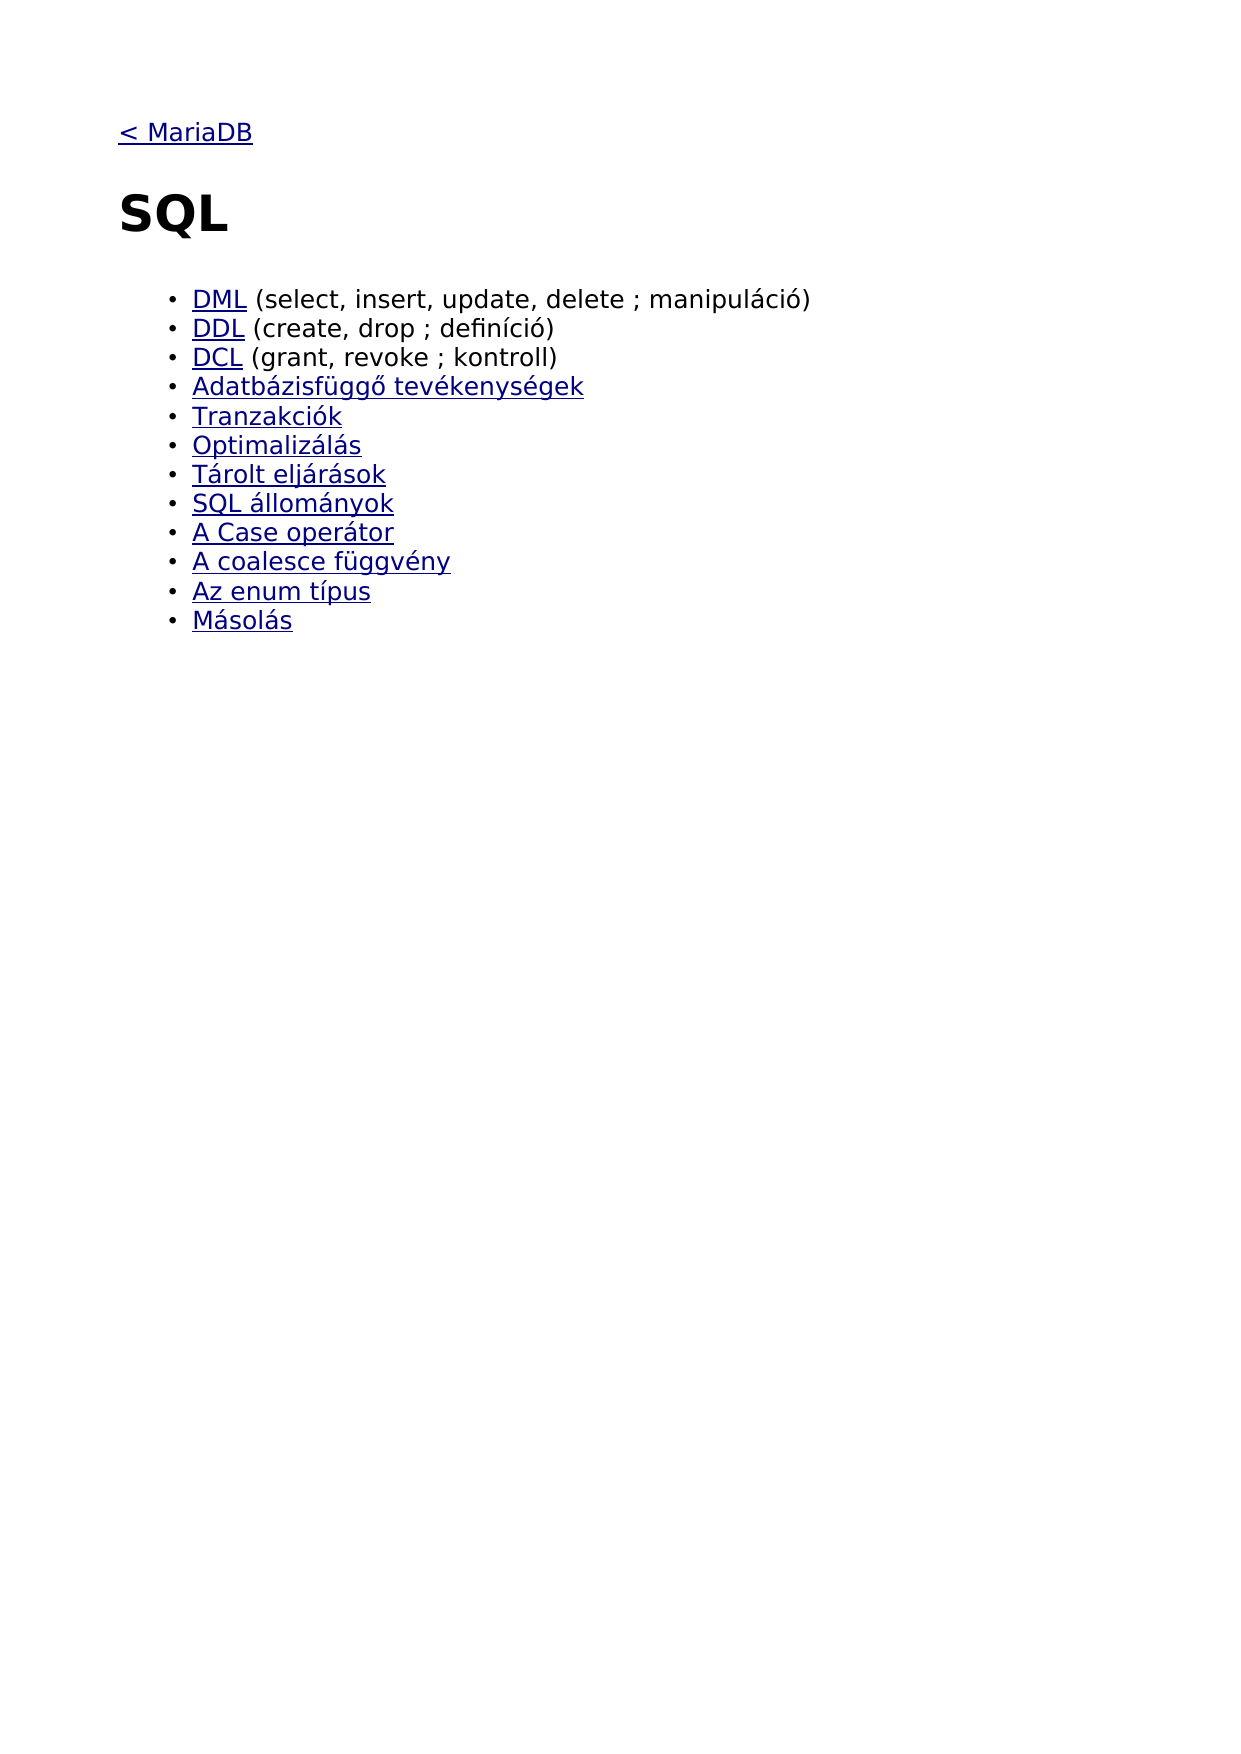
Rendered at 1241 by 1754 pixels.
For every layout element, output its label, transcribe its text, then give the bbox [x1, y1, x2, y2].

list SQL állományok [177, 489, 1122, 518]
list A coalesce függvény [177, 547, 1122, 577]
list Másolás [177, 606, 1122, 635]
list Adatbázisfüggő tevékenységek [177, 372, 1122, 402]
text < MariaDB [118, 118, 1122, 147]
list DML (select, insert, update, delete ; manipuláció) [177, 285, 1122, 314]
subtitle SQL [118, 185, 1122, 243]
list Az enum típus [177, 577, 1122, 606]
list Optimalizálás [177, 431, 1122, 460]
list DDL (create, drop ; definíció) [177, 314, 1122, 343]
list DCL (grant, revoke ; kontroll) [177, 343, 1122, 372]
list A Case operátor [177, 518, 1122, 547]
list Tárolt eljárások [177, 460, 1122, 489]
list Tranzakciók [177, 402, 1122, 431]
